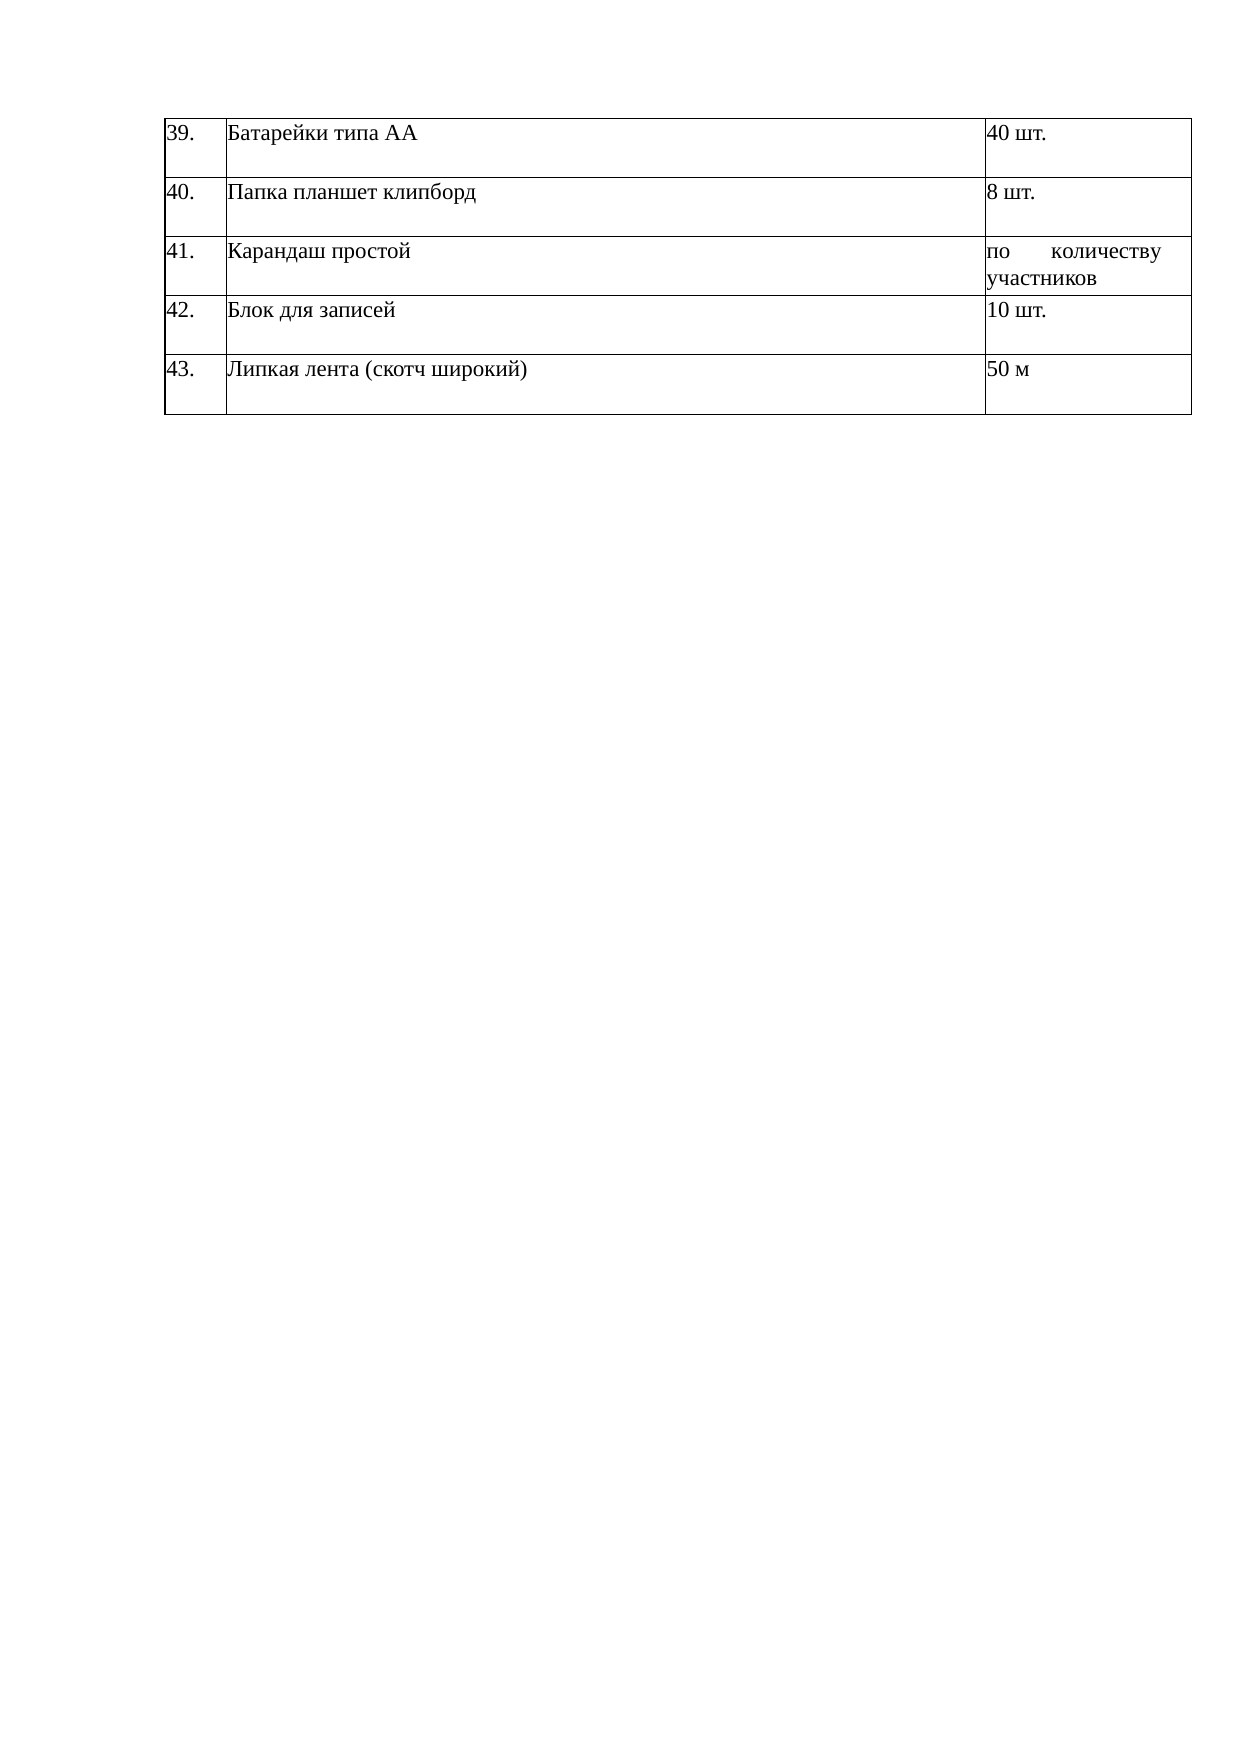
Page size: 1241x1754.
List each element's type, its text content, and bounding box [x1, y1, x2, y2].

table_cell по количеству участников [986, 237, 1191, 295]
table_cell 40 шт. [986, 119, 1191, 177]
table_cell 43. [166, 355, 226, 413]
table_cell Карандаш простой [227, 237, 985, 295]
table_cell 42. [166, 296, 226, 354]
table_cell 40. [166, 178, 226, 236]
table_cell Липкая лента (скотч широкий) [227, 355, 985, 413]
table_cell Батарейки типа АА [227, 119, 985, 177]
table_cell 8 шт. [986, 178, 1191, 236]
table_cell 10 шт. [986, 296, 1191, 354]
table_cell 41. [166, 237, 226, 295]
table_cell 39. [166, 119, 226, 177]
table_cell Папка планшет клипборд [227, 178, 985, 236]
table_cell Блок для записей [227, 296, 985, 354]
table_cell 50 м [986, 355, 1191, 413]
